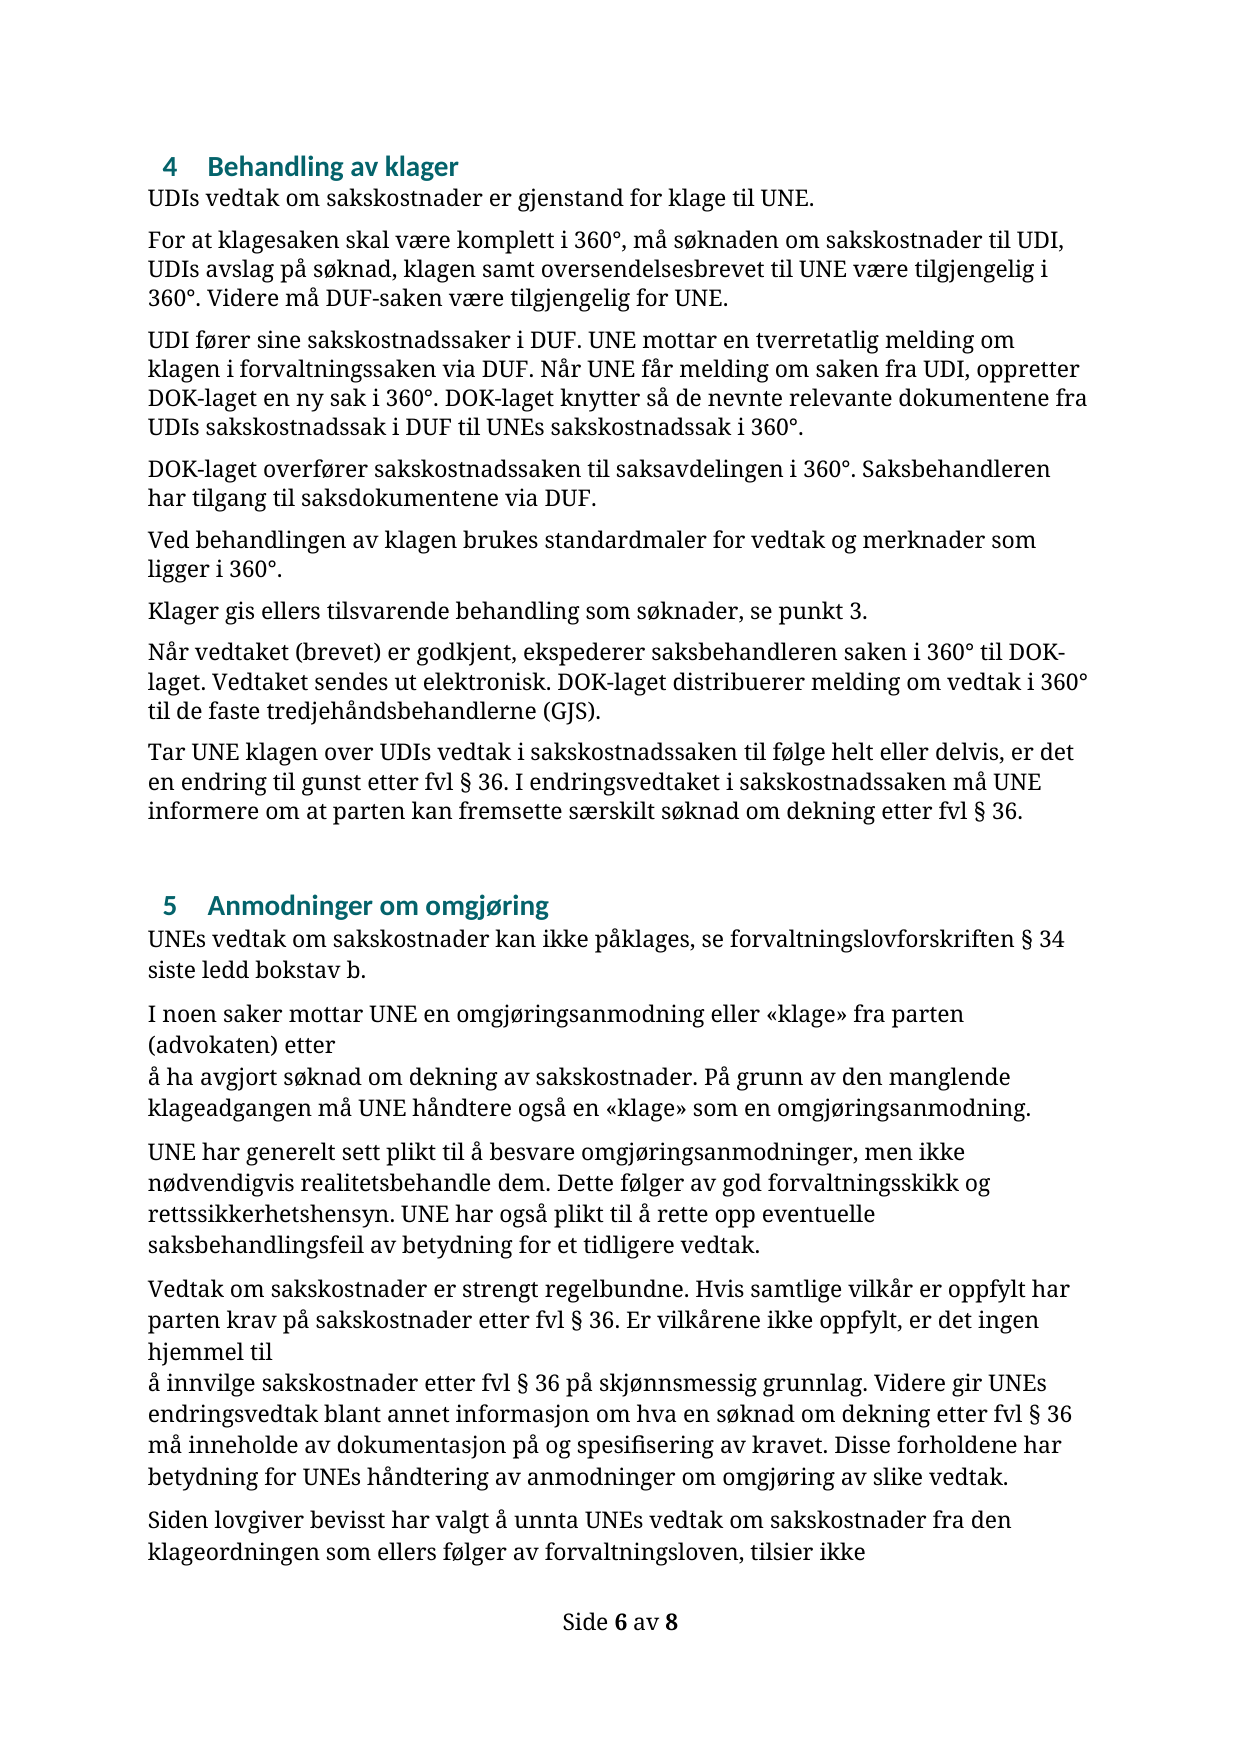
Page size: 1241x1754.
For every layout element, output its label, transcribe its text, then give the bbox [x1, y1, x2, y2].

text UNEs vedtak om sakskostnader kan ikke påklages, se forvaltningslovforskriften § 34 siste ledd bokstav b. [148, 923, 1093, 986]
subtitle Anmodninger om omgjøring [162, 887, 1093, 923]
text I noen saker mottar UNE en omgjøringsanmodning eller «klage» fra parten (advokaten) etter å ha avgjort søknad om dekning av sakskostnader. På grunn av den manglende klageadgangen må UNE håndtere også en «klage» som en omgjøringsanmodning. [148, 998, 1093, 1123]
text DOK-laget overfører sakskostnadssaken til saksavdelingen i 360°. Saksbehandleren har tilgang til saksdokumentene via DUF. [148, 454, 1093, 512]
text Klager gis ellers tilsvarende behandling som søknader, se punkt 3. [148, 596, 1093, 625]
text UDIs vedtak om sakskostnader er gjenstand for klage til UNE. [148, 183, 1093, 212]
text Ved behandlingen av klagen brukes standardmaler for vedtak og merknader som ligger i 360°. [148, 525, 1093, 583]
text Siden lovgiver bevisst har valgt å unnta UNEs vedtak om sakskostnader fra den klageordningen som ellers følger av forvaltningsloven, tilsier ikke [148, 1504, 1093, 1567]
text UNE har generelt sett plikt til å besvare omgjøringsanmodninger, men ikke nødvendigvis realitetsbehandle dem. Dette følger av god forvaltningsskikk og rettssikkerhetshensyn. UNE har også plikt til å rette opp eventuelle saksbehandlingsfeil av betydning for et tidligere vedtak. [148, 1136, 1093, 1261]
text Tar UNE klagen over UDIs vedtak i sakskostnadssaken til følge helt eller delvis, er det en endring til gunst etter fvl § 36. I endringsvedtaket i sakskostnadssaken må UNE informere om at parten kan fremsette særskilt søknad om dekning etter fvl § 36. [148, 737, 1093, 825]
subtitle Behandling av klager [162, 148, 1093, 183]
text Når vedtaket (brevet) er godkjent, ekspederer saksbehandleren saken i 360° til DOK-laget. Vedtaket sendes ut elektronisk. DOK-laget distribuerer melding om vedtak i 360° til de faste tredjehåndsbehandlerne (GJS). [148, 637, 1093, 725]
text UDI fører sine sakskostnadssaker i DUF. UNE mottar en tverretatlig melding om klagen i forvaltningssaken via DUF. Når UNE får melding om saken fra UDI, oppretter DOK-laget en ny sak i 360°. DOK-laget knytter så de nevnte relevante dokumentene fra UDIs sakskostnadssak i DUF til UNEs sakskostnadssak i 360°. [148, 325, 1093, 442]
text Vedtak om sakskostnader er strengt regelbundne. Hvis samtlige vilkår er oppfylt har parten krav på sakskostnader etter fvl § 36. Er vilkårene ikke oppfylt, er det ingen hjemmel til å innvilge sakskostnader etter fvl § 36 på skjønnsmessig grunnlag. Videre gir UNEs endringsvedtak blant annet informasjon om hva en søknad om dekning etter fvl § 36 må inneholde av dokumentasjon på og spesifisering av kravet. Disse forholdene har betydning for UNEs håndtering av anmodninger om omgjøring av slike vedtak. [148, 1273, 1093, 1492]
text For at klagesaken skal være komplett i 360°, må søknaden om sakskostnader til UDI, UDIs avslag på søknad, klagen samt oversendelsesbrevet til UNE være tilgjengelig i 360°. Videre må DUF-saken være tilgjengelig for UNE. [148, 225, 1093, 312]
